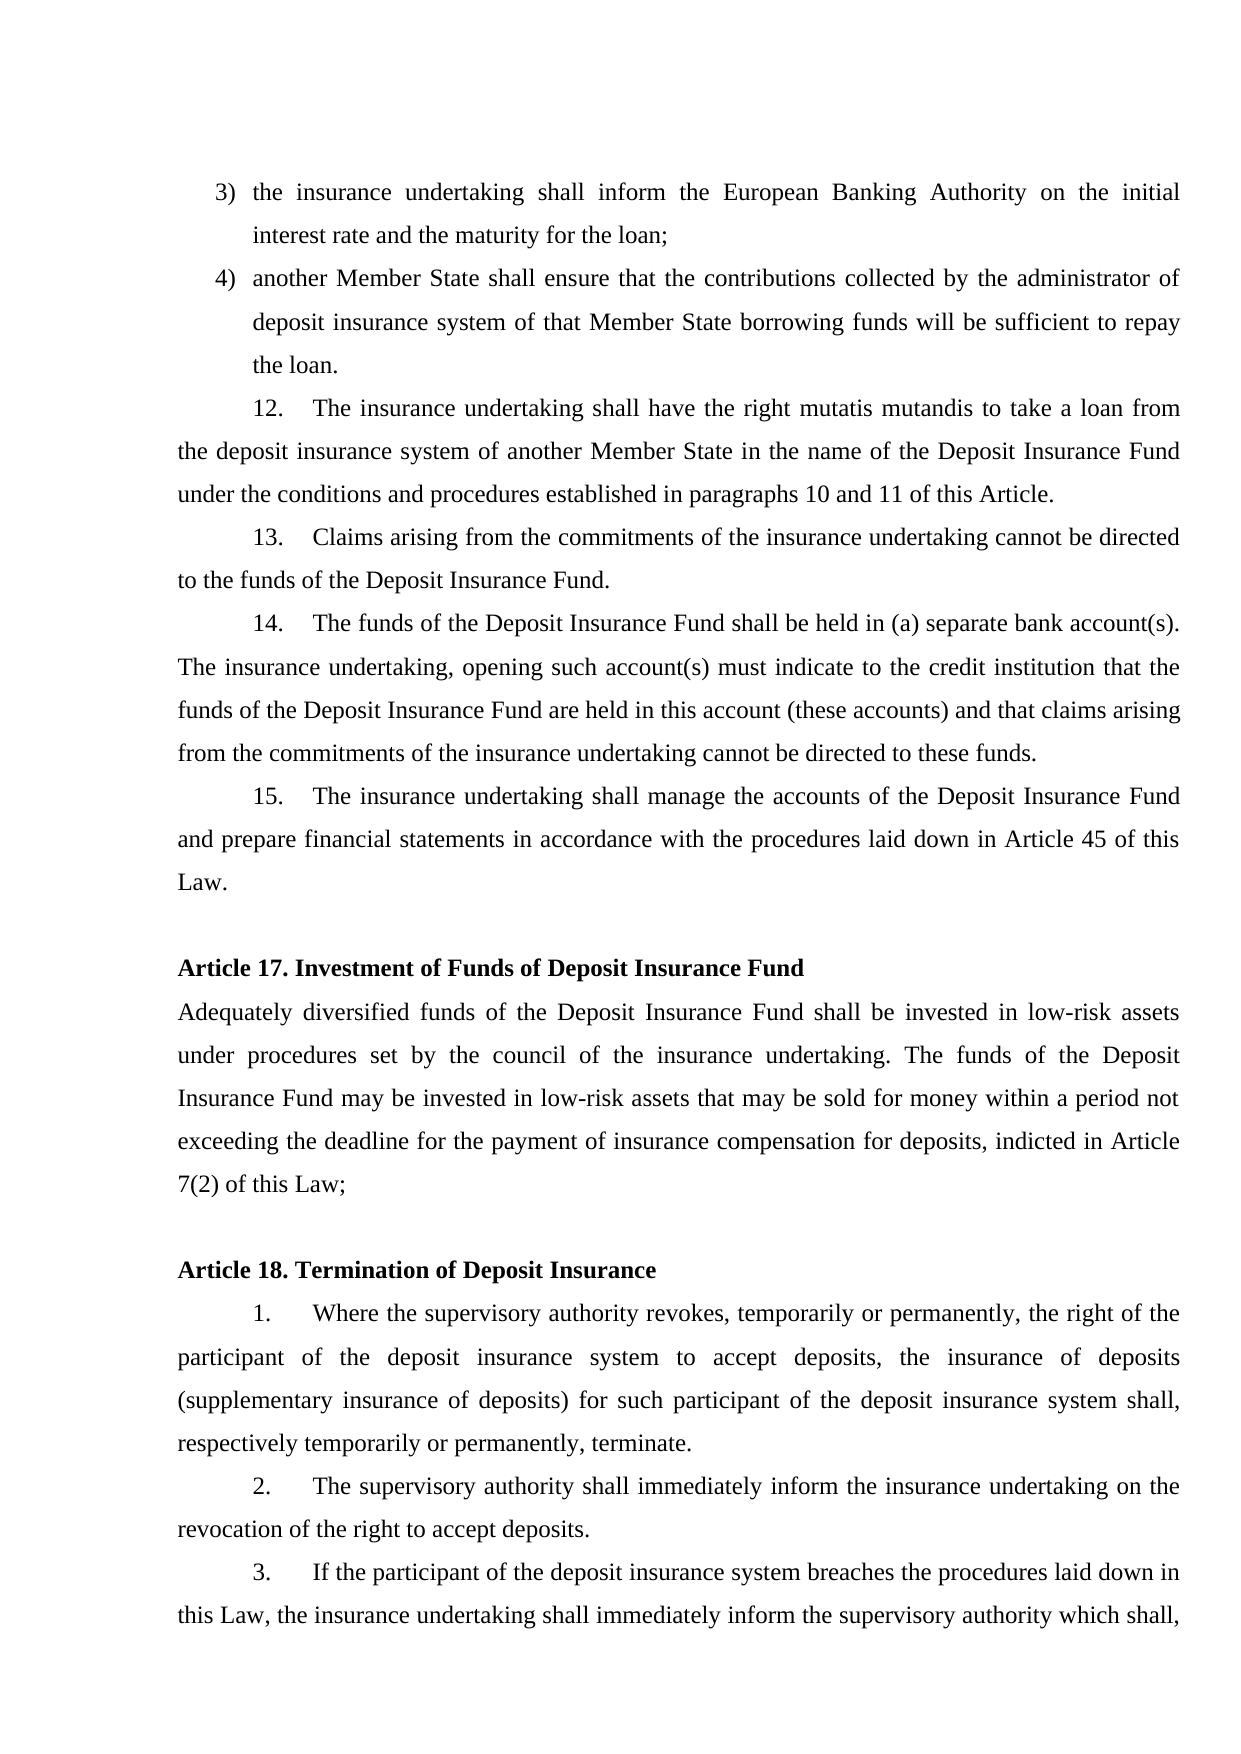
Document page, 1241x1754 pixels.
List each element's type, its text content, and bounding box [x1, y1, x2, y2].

text 2. The supervisory authority shall immediately inform the insurance undertaking on the revocation of the right to accept deposits. [177, 1471, 1181, 1543]
text Article 17. Investment of Funds of Deposit Insurance Fund [177, 953, 1181, 982]
text 14. The funds of the Deposit Insurance Fund shall be held in (a) separate bank account(s). The insurance undertaking, opening such account(s) must indicate to the credit institution that the funds of the Deposit Insurance Fund are held in this account (these accounts) and that claims arising from the commitments of the insurance undertaking cannot be directed to these funds. [177, 608, 1181, 767]
text 15. The insurance undertaking shall manage the accounts of the Deposit Insurance Fund and prepare financial statements in accordance with the procedures laid down in Article 45 of this Law. [177, 781, 1181, 896]
text 13. Claims arising from the commitments of the insurance undertaking cannot be directed to the funds of the Deposit Insurance Fund. [177, 522, 1181, 594]
text 3. If the participant of the deposit insurance system breaches the procedures laid down in this Law, the insurance undertaking shall immediately inform the supervisory authority which shall, [177, 1557, 1181, 1629]
text Adequately diversified funds of the Deposit Insurance Fund shall be invested in low-risk assets under procedures set by the council of the insurance undertaking. The funds of the Deposit Insurance Fund may be invested in low-risk assets that may be sold for money within a period not exceeding the deadline for the payment of insurance compensation for deposits, indicted in Article 7(2) of this Law; [177, 997, 1181, 1198]
text 12. The insurance undertaking shall have the right mutatis mutandis to take a loan from the deposit insurance system of another Member State in the name of the Deposit Insurance Fund under the conditions and procedures established in paragraphs 10 and 11 of this Article. [177, 393, 1181, 508]
text 1. Where the supervisory authority revokes, temporarily or permanently, the right of the participant of the deposit insurance system to accept deposits, the insurance of deposits (supplementary insurance of deposits) for such participant of the deposit insurance system shall, respectively temporarily or permanently, terminate. [177, 1298, 1181, 1457]
text Article 18. Termination of Deposit Insurance [177, 1255, 1181, 1284]
text 3) the insurance undertaking shall inform the European Banking Authority on the initial interest rate and the maturity for the loan; [215, 177, 1181, 249]
text 4) another Member State shall ensure that the contributions collected by the administrator of deposit insurance system of that Member State borrowing funds will be sufficient to repay the loan. [215, 263, 1181, 378]
